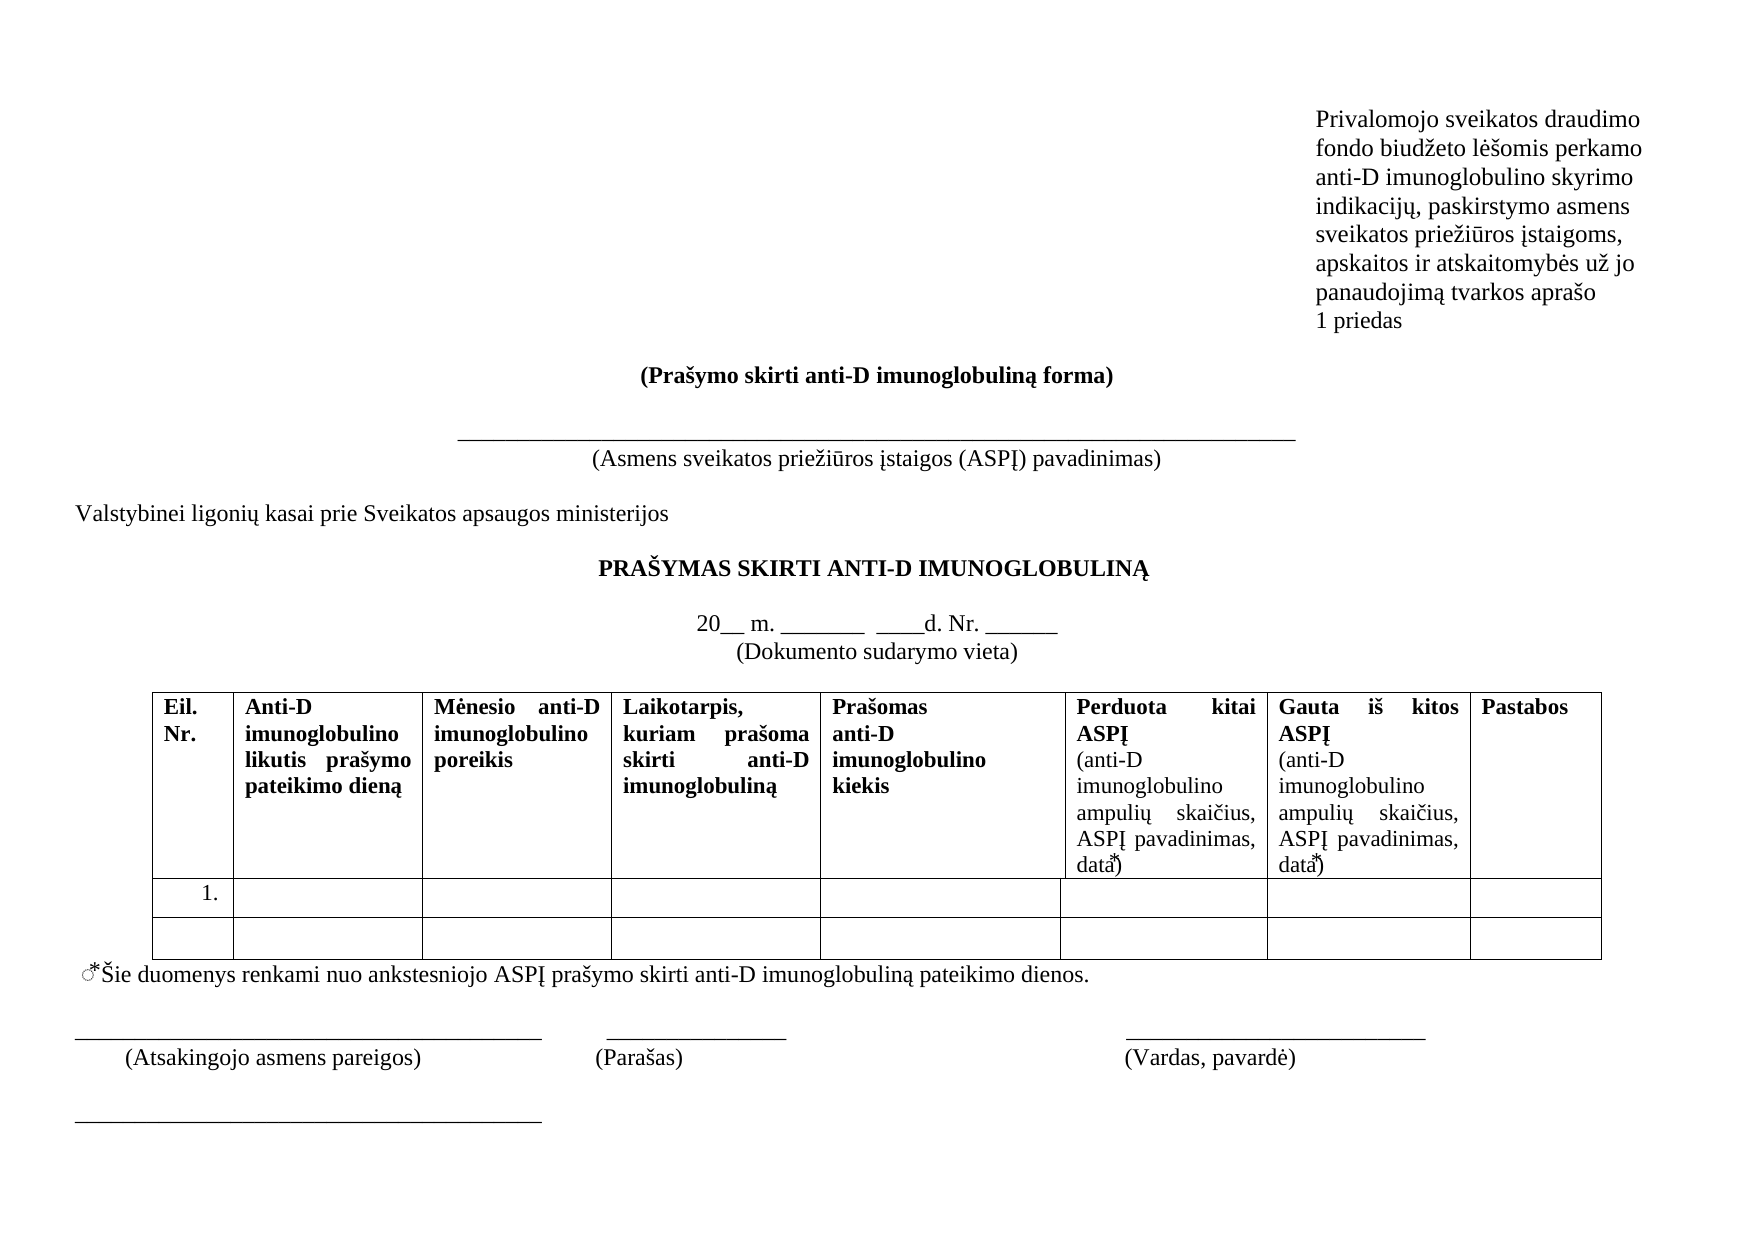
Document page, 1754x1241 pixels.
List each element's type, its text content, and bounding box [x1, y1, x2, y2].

table_cell 1. [153, 879, 233, 917]
table_cell [1061, 918, 1267, 959]
text 20__ m. _______ ____d. Nr. ______ [75, 609, 1679, 637]
table_cell [821, 918, 1060, 959]
text _______________________________________ [75, 1098, 1679, 1126]
table_cell [423, 879, 611, 917]
table_header Perduota kitai ASPĮ (anti-D imunoglobulino ampulių skaičius, ASPĮ pavadinimas, data⃰) [1066, 693, 1267, 878]
table_header Gauta iš kitos ASPĮ (anti-D imunoglobulino ampulių skaičius, ASPĮ pavadinimas, data⃰) [1268, 693, 1470, 878]
text _______________________________________ _______________ _________________________ [75, 1015, 1679, 1043]
text ______________________________________________________________________ [75, 416, 1679, 444]
table_cell [1268, 879, 1470, 917]
table_cell [1471, 879, 1601, 917]
text (Asmens sveikatos priežiūros įstaigos (ASPĮ) pavadinimas) [75, 444, 1679, 471]
table_cell [153, 918, 233, 959]
table_cell [423, 918, 611, 959]
text ⃰ Šie duomenys renkami nuo ankstesniojo ASPĮ prašymo skirti anti-D imunoglobuliną pateikimo dienos. [75, 960, 1679, 988]
table_header Anti-D imunoglobulino likutis prašymo pateikimo dieną [234, 693, 422, 878]
table_cell [821, 879, 1060, 917]
text (Dokumento sudarymo vieta) [75, 637, 1679, 664]
table_header Pastabos [1471, 693, 1601, 878]
text 1 priedas [1315, 306, 1679, 333]
table_header Mėnesio anti-D imunoglobulino poreikis [423, 693, 611, 878]
table_cell [234, 879, 422, 917]
table_cell [612, 918, 820, 959]
text PRAŠYMAS SKIRTI ANTI-D IMUNOGLOBULINĄ [75, 554, 1679, 582]
table_header Prašomas anti-D imunoglobulino kiekis [821, 693, 1065, 878]
table_cell [1268, 918, 1470, 959]
text (Prašymo skirti anti-D imunoglobuliną forma) [75, 361, 1679, 388]
text (Atsakingojo asmens pareigos) (Parašas) (Vardas, pavardė) [75, 1043, 1679, 1071]
table_header Laikotarpis, kuriam prašoma skirti anti-D imunoglobuliną [612, 693, 820, 878]
text Valstybinei ligonių kasai prie Sveikatos apsaugos ministerijos [75, 499, 1679, 527]
table_cell [612, 879, 820, 917]
table_cell [1471, 918, 1601, 959]
table_header Eil. Nr. [153, 693, 233, 878]
table_cell [1061, 879, 1267, 917]
text Privalomojo sveikatos draudimo fondo biudžeto lėšomis perkamo anti-D imunoglobulino skyrimo indikacijų, paskirstymo asmens sveikatos priežiūros įstaigoms, apskaitos ir atskaitomybės už jo panaudojimą tvarkos aprašo [1315, 104, 1679, 306]
table_cell [234, 918, 422, 959]
